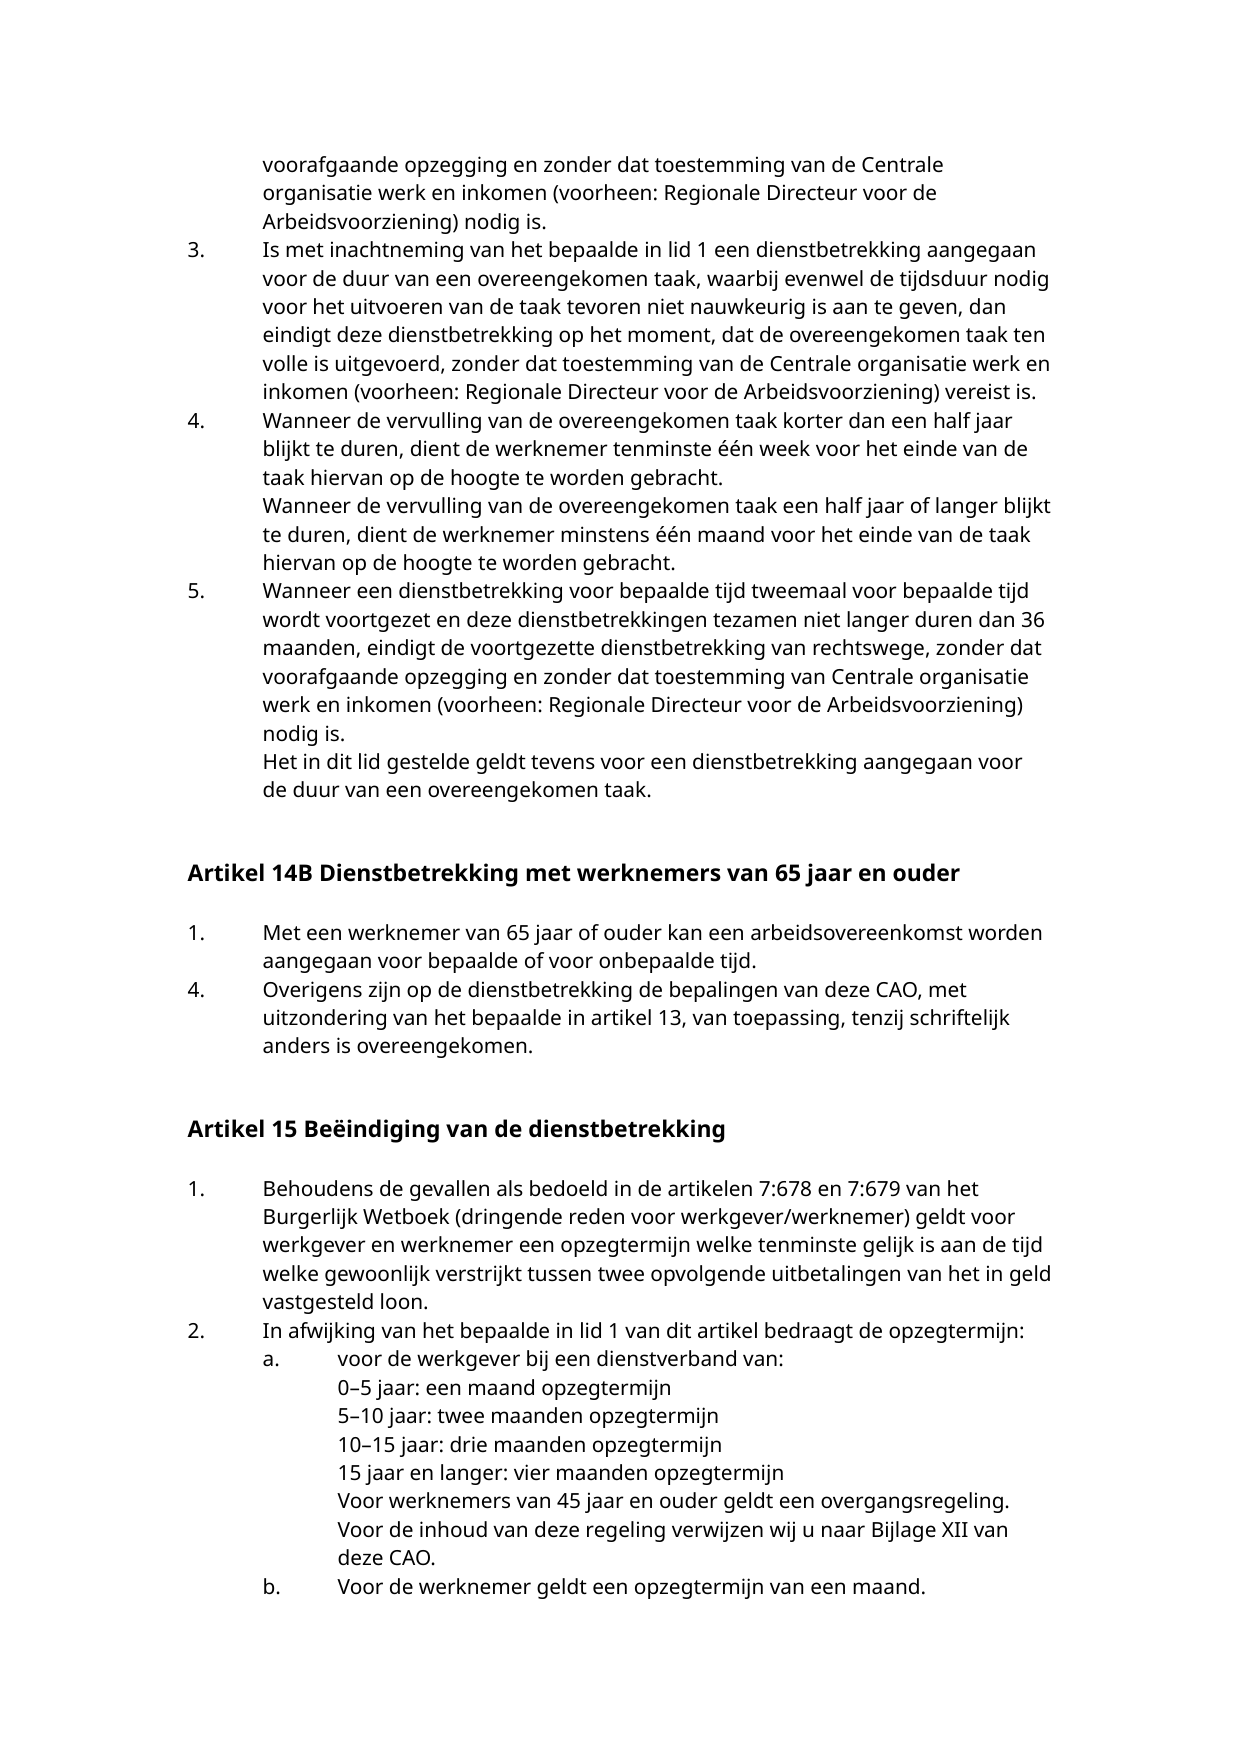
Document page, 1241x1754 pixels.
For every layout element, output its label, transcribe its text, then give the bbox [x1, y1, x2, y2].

list 10–15 jaar: drie maanden opzegtermijn [262, 1430, 1053, 1458]
list voor de werkgever bij een dienstverband van: [262, 1344, 1053, 1373]
list Voor de werknemer geldt een opzegtermijn van een maand. [262, 1572, 1053, 1600]
subtitle Artikel 15 Beëindiging van de dienstbetrekking [187, 1112, 1053, 1144]
list Is met inachtneming van het bepaalde in lid 1 een dienstbetrekking aangegaan voor de duur van een overeengekomen taak, waarbij evenwel de tijdsduur nodig voor het uitvoeren van de taak tevoren niet nauwkeurig is aan te geven, dan eindigt deze dienstbetrekking op het moment, dat de overeengekomen taak ten volle is uitgevoerd, zonder dat toestemming van de Centrale organisatie werk en inkomen (voorheen: Regionale Directeur voor de Arbeidsvoorziening) vereist is. [187, 235, 1053, 406]
list 5–10 jaar: twee maanden opzegtermijn [262, 1401, 1053, 1430]
subtitle Artikel 14B Dienstbetrekking met werknemers van 65 jaar en ouder [187, 857, 1053, 888]
list 15 jaar en langer: vier maanden opzegtermijn [262, 1458, 1053, 1487]
list In afwijking van het bepaalde in lid 1 van dit artikel bedraagt de opzegtermijn: [187, 1316, 1053, 1344]
list Voor de inhoud van deze regeling verwijzen wij u naar Bijlage XII van deze CAO. [262, 1515, 1053, 1572]
list Wanneer de vervulling van de overeengekomen taak een half jaar of langer blijkt te duren, dient de werknemer minstens één maand voor het einde van de taak hiervan op de hoogte te worden gebracht. [187, 491, 1053, 577]
list Overigens zijn op de dienstbetrekking de bepalingen van deze CAO, met uitzondering van het bepaalde in artikel 13, van toepassing, tenzij schriftelijk anders is overeengekomen. [187, 975, 1053, 1060]
list 0–5 jaar: een maand opzegtermijn [262, 1373, 1053, 1401]
list Wanneer de vervulling van de overeengekomen taak korter dan een half jaar blijkt te duren, dient de werknemer tenminste één week voor het einde van de taak hiervan op de hoogte te worden gebracht. [187, 406, 1053, 491]
list voorafgaande opzegging en zonder dat toestemming van de Centrale organisatie werk en inkomen (voorheen: Regionale Directeur voor de Arbeidsvoorziening) nodig is. [187, 150, 1053, 235]
list Het in dit lid gestelde geldt tevens voor een dienstbetrekking aangegaan voor de duur van een overeengekomen taak. [187, 747, 1053, 804]
list Behoudens de gevallen als bedoeld in de artikelen 7:678 en 7:679 van het Burgerlijk Wetboek (dringende reden voor werkgever/werknemer) geldt voor werkgever en werknemer een opzegtermijn welke tenminste gelijk is aan de tijd welke gewoonlijk verstrijkt tussen twee opvolgende uitbetalingen van het in geld vastgesteld loon. [187, 1174, 1053, 1316]
list Voor werknemers van 45 jaar en ouder geldt een overgangsregeling. [262, 1487, 1053, 1515]
list Met een werknemer van 65 jaar of ouder kan een arbeidsovereenkomst worden aangegaan voor bepaalde of voor onbepaalde tijd. [187, 918, 1053, 975]
list Wanneer een dienstbetrekking voor bepaalde tijd tweemaal voor bepaalde tijd wordt voortgezet en deze dienstbetrekkingen tezamen niet langer duren dan 36 maanden, eindigt de voortgezette dienstbetrekking van rechtswege, zonder dat voorafgaande opzegging en zonder dat toestemming van Centrale organisatie werk en inkomen (voorheen: Regionale Directeur voor de Arbeidsvoorziening) nodig is. [187, 577, 1053, 747]
